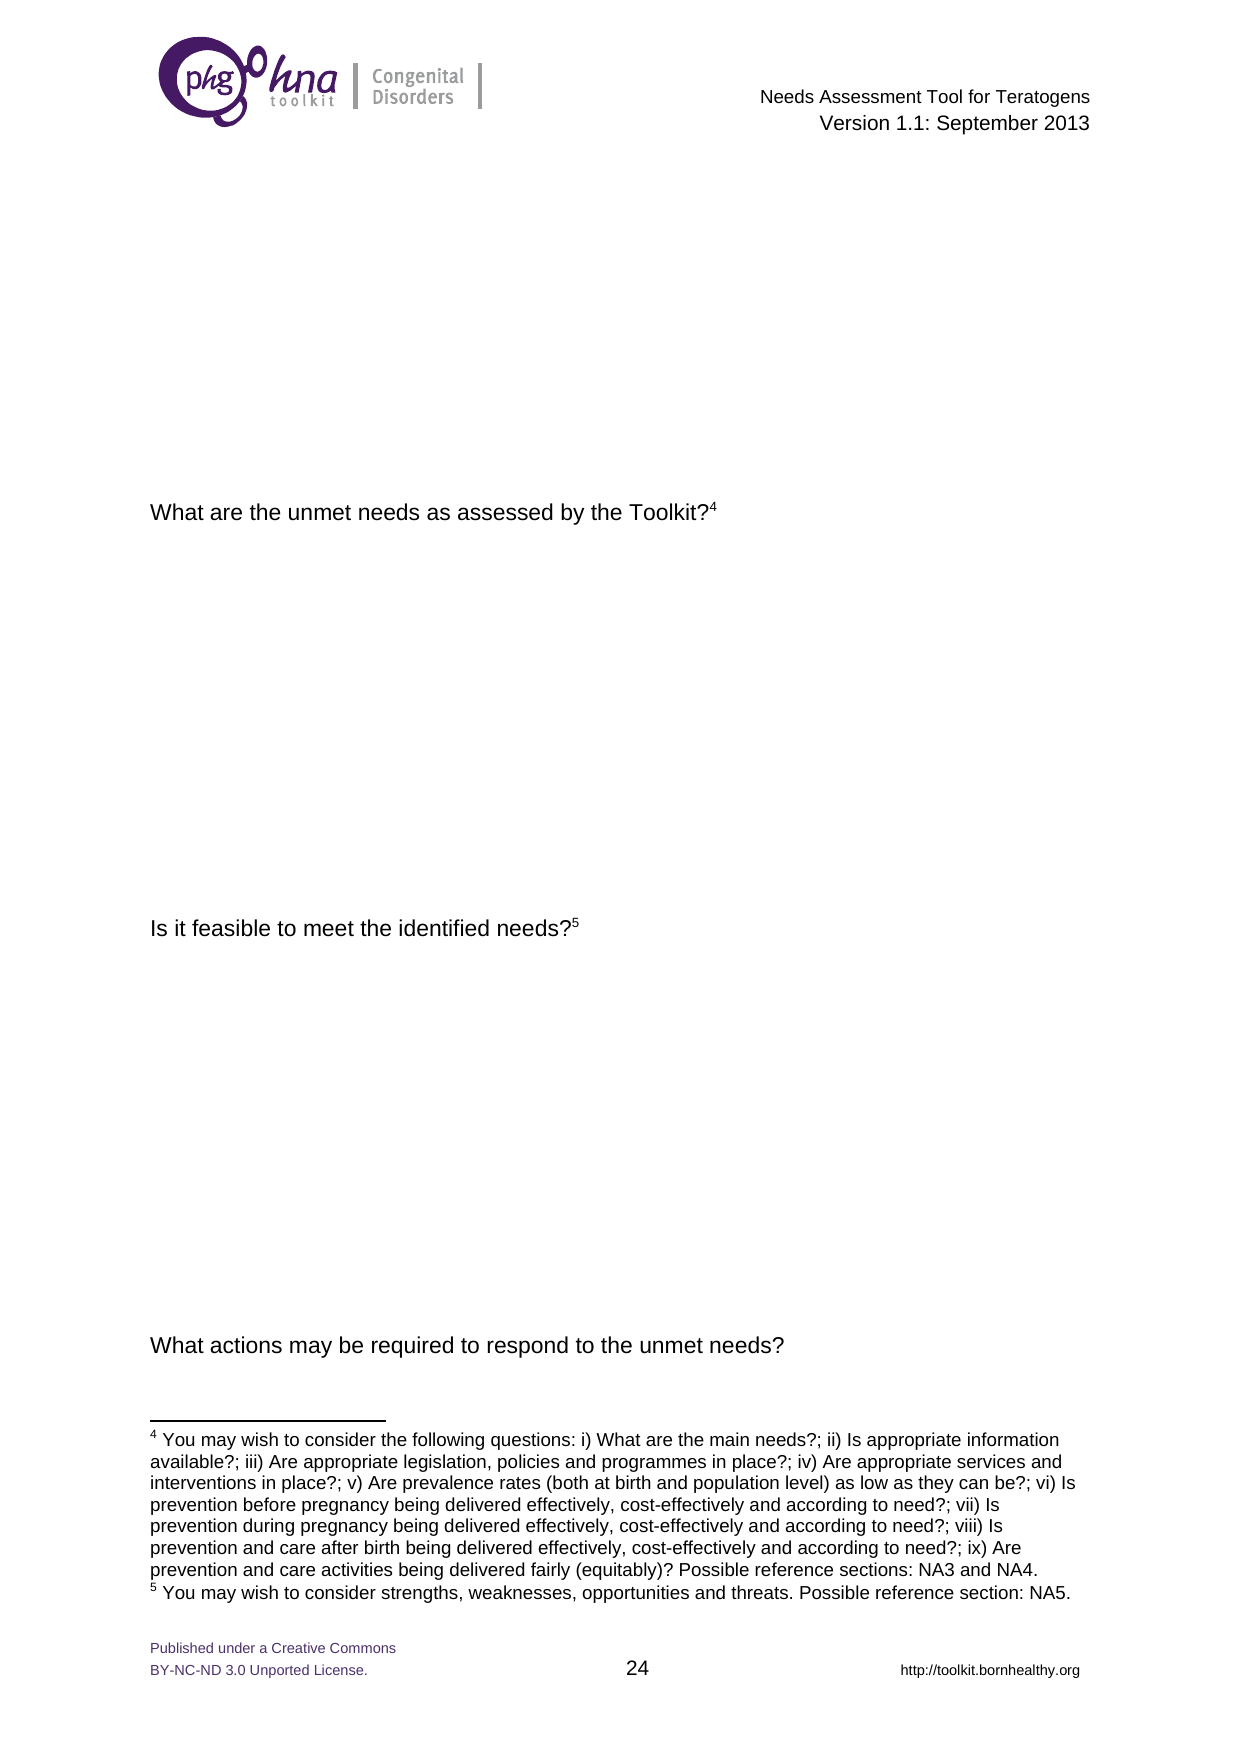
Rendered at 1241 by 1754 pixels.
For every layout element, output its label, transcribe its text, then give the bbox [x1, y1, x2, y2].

subtitle What actions may be required to respond to the unmet needs? [150, 1329, 1090, 1358]
text You may wish to consider the following questions: i) What are the main needs?; ii) Is appropriate information available?; iii) Are appropriate legislation, policies and programmes in place?; iv) Are appropriate services and interventions in place?; v) Are prevalence rates (both at birth and population level) as low as they can be?; vi) Is prevention before pregnancy being delivered effectively, cost-effectively and according to need?; vii) Is prevention during pregnancy being delivered effectively, cost-effectively and according to need?; viii) Is prevention and care after birth being delivered effectively, cost-effectively and according to need?; ix) Are prevention and care activities being delivered fairly (equitably)? Possible reference sections: NA3 and NA4. [150, 1427, 1090, 1580]
subtitle What are the unmet needs as assessed by the Toolkit? [150, 496, 1090, 525]
subtitle Is it feasible to meet the identified needs? [150, 912, 1090, 942]
text You may wish to consider strengths, weaknesses, opportunities and threats. Possible reference section: NA5. [150, 1580, 1090, 1604]
